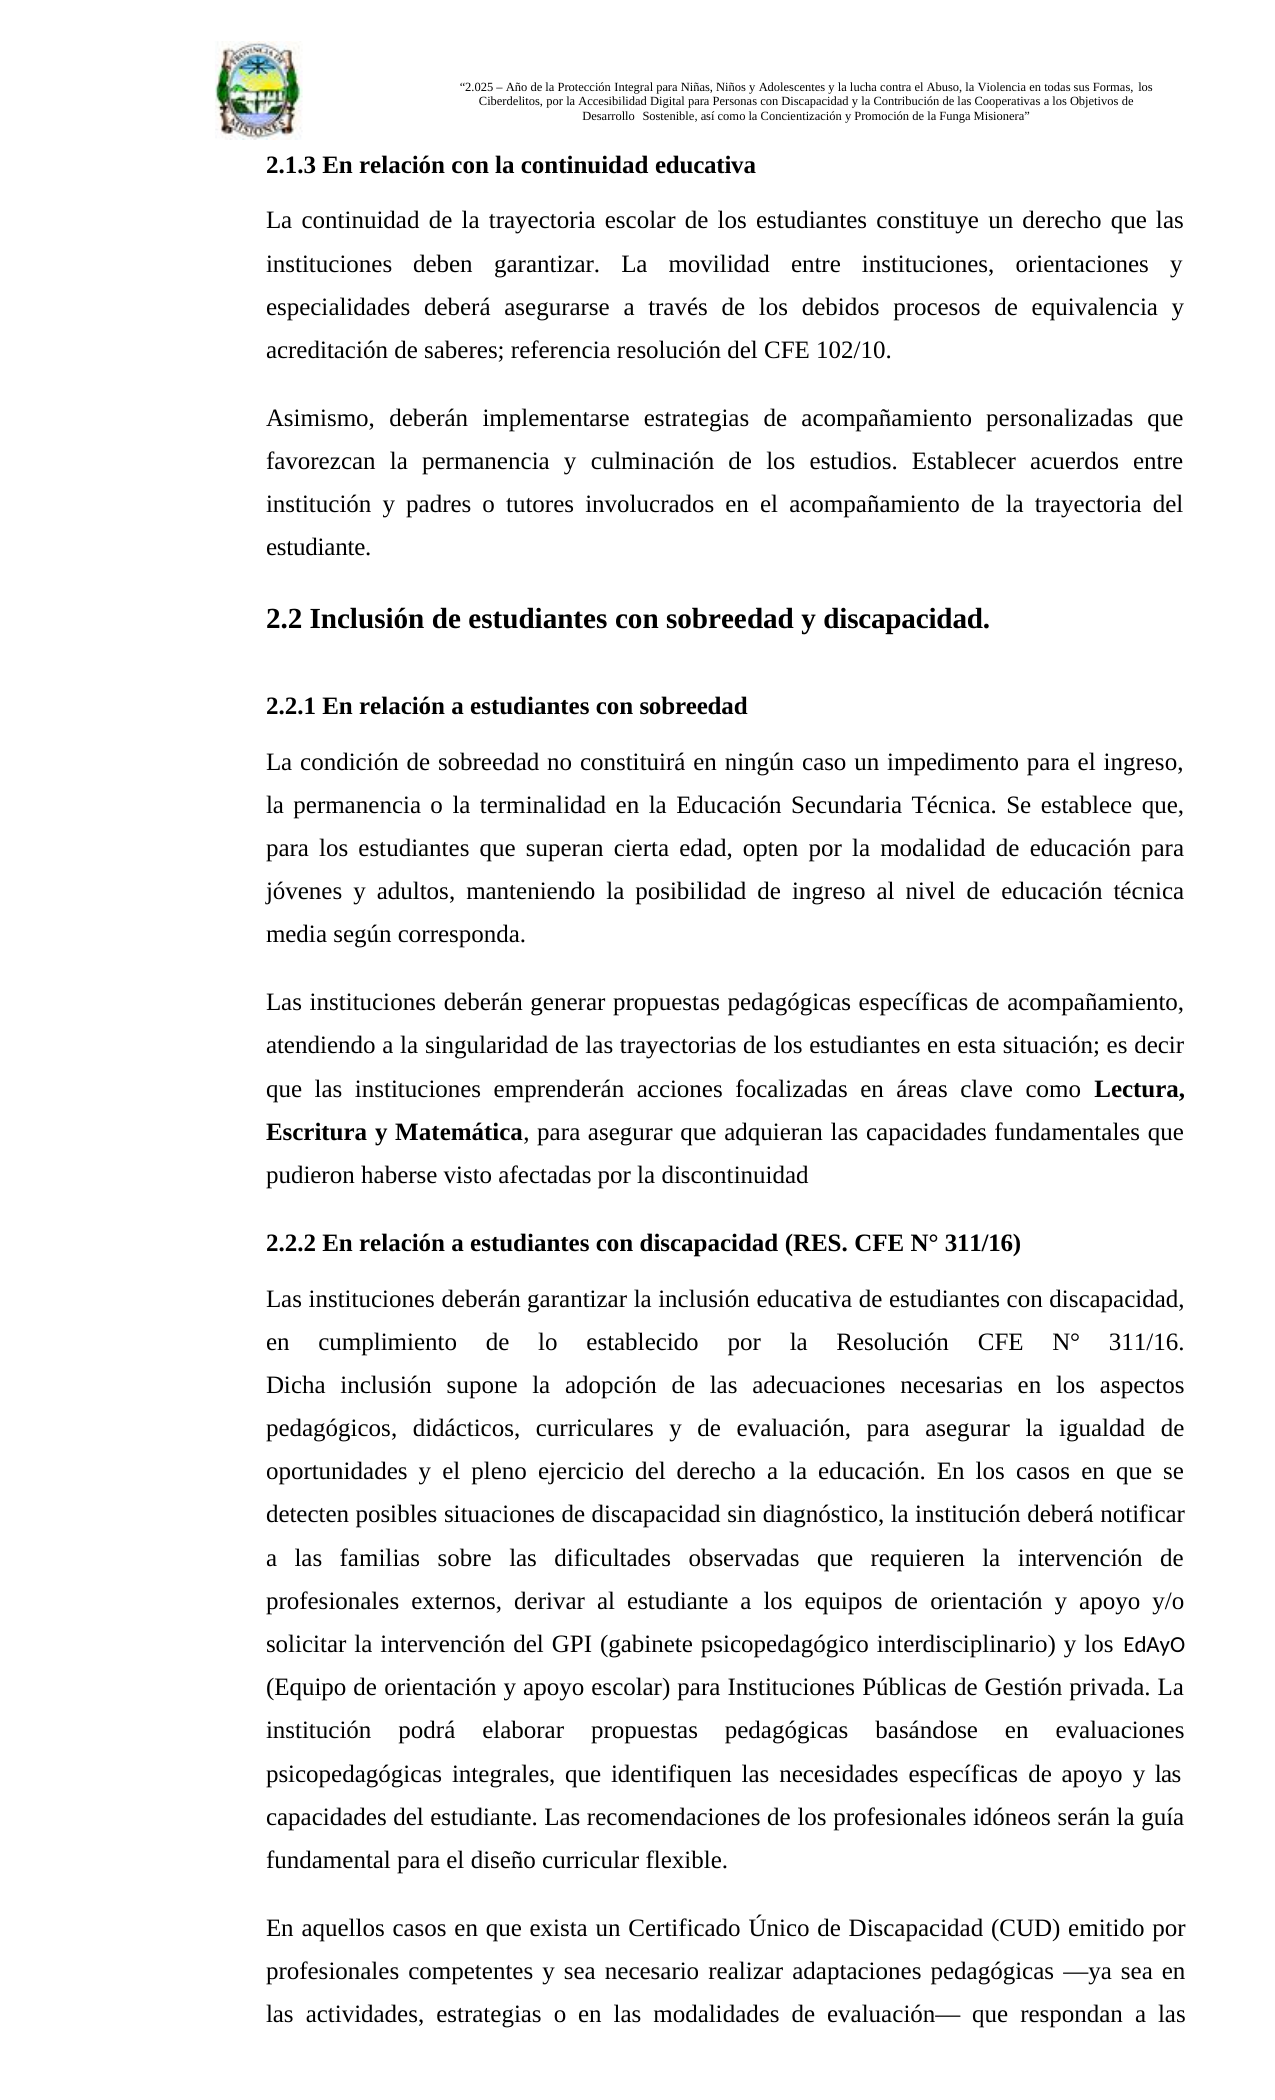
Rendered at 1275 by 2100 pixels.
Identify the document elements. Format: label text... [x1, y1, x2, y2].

text La condición de sobreedad no constituirá en ningún caso un impedimento para el ingreso, la permanencia o la terminalidad en la Educación Secundaria Técnica. Se establece que, para los estudiantes que superan cierta edad, opten por la modalidad de educación para jóvenes y adultos, manteniendo la posibilidad de ingreso al nivel de educación técnica media según corresponda. [266, 747, 1185, 948]
text Las instituciones deberán garantizar la inclusión educativa de estudiantes con discapacidad, en cumplimiento de lo establecido por la Resolución CFE N° 311/16. Dicha inclusión supone la adopción de las adecuaciones necesarias en los aspectos pedagógicos, didácticos, curriculares y de evaluación, para asegurar la igualdad de oportunidades y el pleno ejercicio del derecho a la educación. En los casos en que se detecten posibles situaciones de discapacidad sin diagnóstico, la institución deberá notificar a las familias sobre las dificultades observadas que requieren la intervención de profesionales externos, derivar al estudiante a los equipos de orientación y apoyo y/o solicitar la intervención del GPI (gabinete psicopedagógico interdisciplinario) y los EdAyO (Equipo de orientación y apoyo escolar) para Instituciones Públicas de Gestión privada. La institución podrá elaborar propuestas pedagógicas basándose en evaluaciones psicopedagógicas integrales, que identifiquen las necesidades específicas de apoyo y las [266, 1284, 1185, 1787]
subtitle Inclusión de estudiantes con sobreedad y discapacidad. [266, 601, 1200, 634]
subtitle En relación con la continuidad educativa [266, 150, 1200, 179]
text Asimismo, deberán implementarse estrategias de acompañamiento personalizadas que favorezcan la permanencia y culminación de los estudios. Establecer acuerdos entre institución y padres o tutores involucrados en el acompañamiento de la trayectoria del estudiante. [266, 403, 1184, 561]
picture [214, 41, 303, 140]
subtitle En relación a estudiantes con sobreedad [266, 691, 1200, 720]
text La continuidad de la trayectoria escolar de los estudiantes constituye un derecho que las instituciones deben garantizar. La movilidad entre instituciones, orientaciones y [266, 206, 1185, 277]
text En aquellos casos en que exista un Certificado Único de Discapacidad (CUD) emitido por profesionales competentes y sea necesario realizar adaptaciones pedagógicas —ya sea en las actividades, estrategias o en las modalidades de evaluación— que respondan a las [266, 1913, 1187, 2028]
subtitle En relación a estudiantes con discapacidad (RES. CFE N° 311/16) [266, 1228, 1200, 1257]
text Las instituciones deberán generar propuestas pedagógicas específicas de acompañamiento, atendiendo a la singularidad de las trayectorias de los estudiantes en esta situación; es decir que las instituciones emprenderán acciones focalizadas en áreas clave como Lectura, Escritura y Matemática, para asegurar que adquieran las capacidades fundamentales que pudieron haberse visto afectadas por la discontinuidad [266, 987, 1185, 1189]
text capacidades del estudiante. Las recomendaciones de los profesionales idóneos serán la guía fundamental para el diseño curricular flexible. [266, 1802, 1185, 1874]
text especialidades deberá asegurarse a través de los debidos procesos de equivalencia y acreditación de saberes; referencia resolución del CFE 102/10. [266, 292, 1184, 364]
